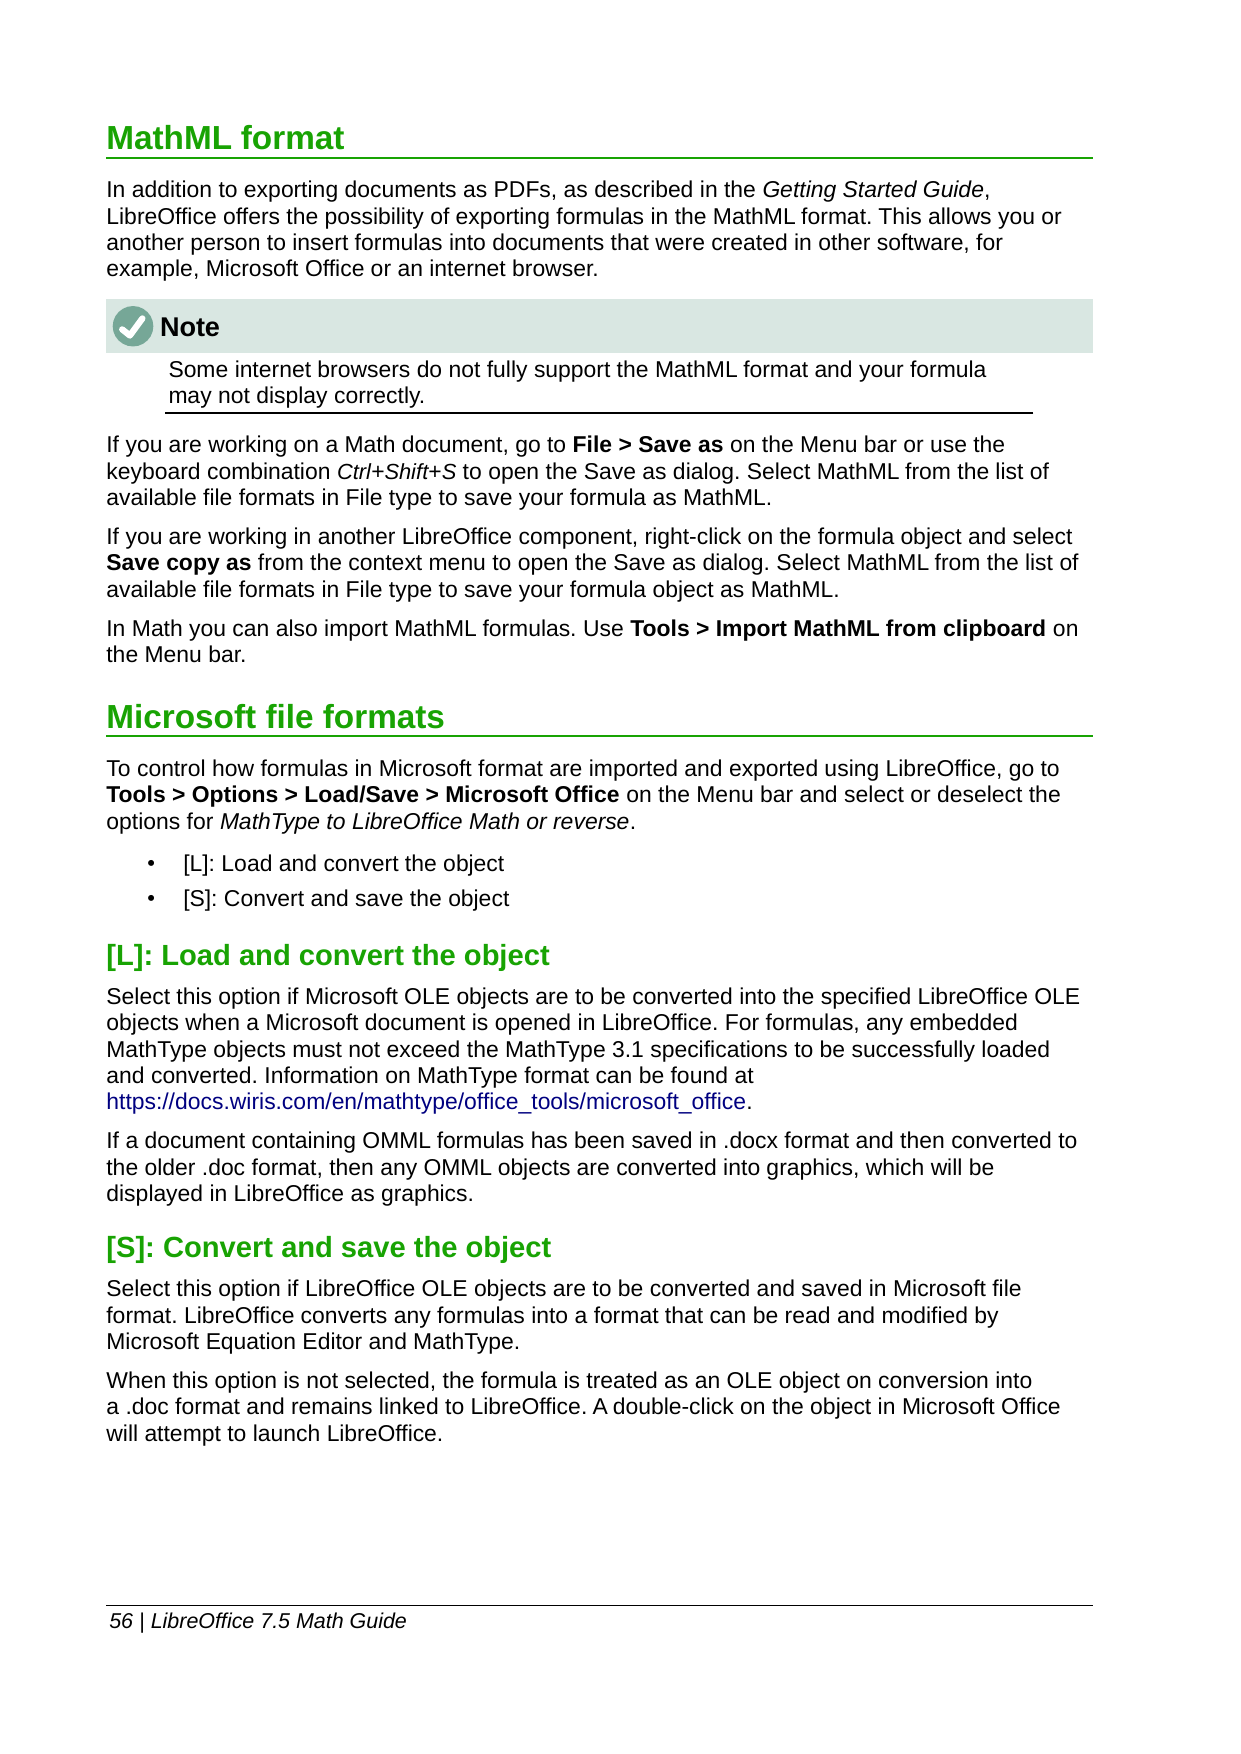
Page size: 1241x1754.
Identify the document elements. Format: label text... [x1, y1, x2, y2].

text Some internet browsers do not fully support the MathML format and your formula may not display correctly. [165, 353, 1033, 412]
text When this option is not selected, the formula is treated as an OLE object on conversion into a .doc format and remains linked to LibreOffice. A double-click on the object in Microsoft Office will attempt to launch LibreOffice. [106, 1367, 1093, 1446]
subtitle MathML format [106, 118, 1093, 157]
list [L]: Load and convert the object [144, 847, 1093, 876]
text To control how formulas in Microsoft format are imported and exported using LibreOffice, go to Tools > Options > Load/Save > Microsoft Office on the Menu bar and select or deselect the options for MathType to LibreOffice Math or reverse. [106, 755, 1093, 834]
list [S]: Convert and save the object [144, 882, 1093, 914]
text If a document containing OMML formulas has been saved in .docx format and then converted to the older .doc format, then any OMML objects are converted into graphics, which will be displayed in LibreOffice as graphics. [106, 1127, 1093, 1206]
subtitle Microsoft file formats [106, 697, 1093, 735]
text Select this option if Microsoft OLE objects are to be converted into the specified LibreOffice OLE objects when a Microsoft document is opened in LibreOffice. For formulas, any embedded MathType objects must not exceed the MathType 3.1 specifications to be successfully loaded and converted. Information on MathType format can be found at https://docs.wiris.com/en/mathtype/office_tools/microsoft_office. [106, 983, 1093, 1115]
text If you are working on a Math document, go to File > Save as on the Menu bar or use the keyboard combination Ctrl+Shift+S to open the Save as dialog. Select MathML from the list of available file formats in File type to save your formula as MathML. [106, 431, 1093, 511]
subtitle [S]: Convert and save the object [106, 1230, 1093, 1263]
subtitle [L]: Load and convert the object [106, 938, 1093, 971]
text In Math you can also import MathML formulas. Use Tools > Import MathML from clipboard on the Menu bar. [106, 614, 1093, 667]
text Select this option if LibreOffice OLE objects are to be converted and saved in Microsoft file format. LibreOffice converts any formulas into a format that can be read and modified by Microsoft Equation Editor and MathType. [106, 1275, 1093, 1354]
text If you are working in another LibreOffice component, right-click on the formula object and select Save copy as from the context menu to open the Save as dialog. Select MathML from the list of available file formats in File type to save your formula object as MathML. [106, 523, 1093, 602]
text In addition to exporting documents as PDFs, as described in the Getting Started Guide, LibreOffice offers the possibility of exporting formulas in the MathML format. This allows you or another person to insert formulas into documents that were created in other software, for example, Microsoft Office or an internet browser. [106, 176, 1093, 282]
subtitle Note [106, 299, 1093, 353]
